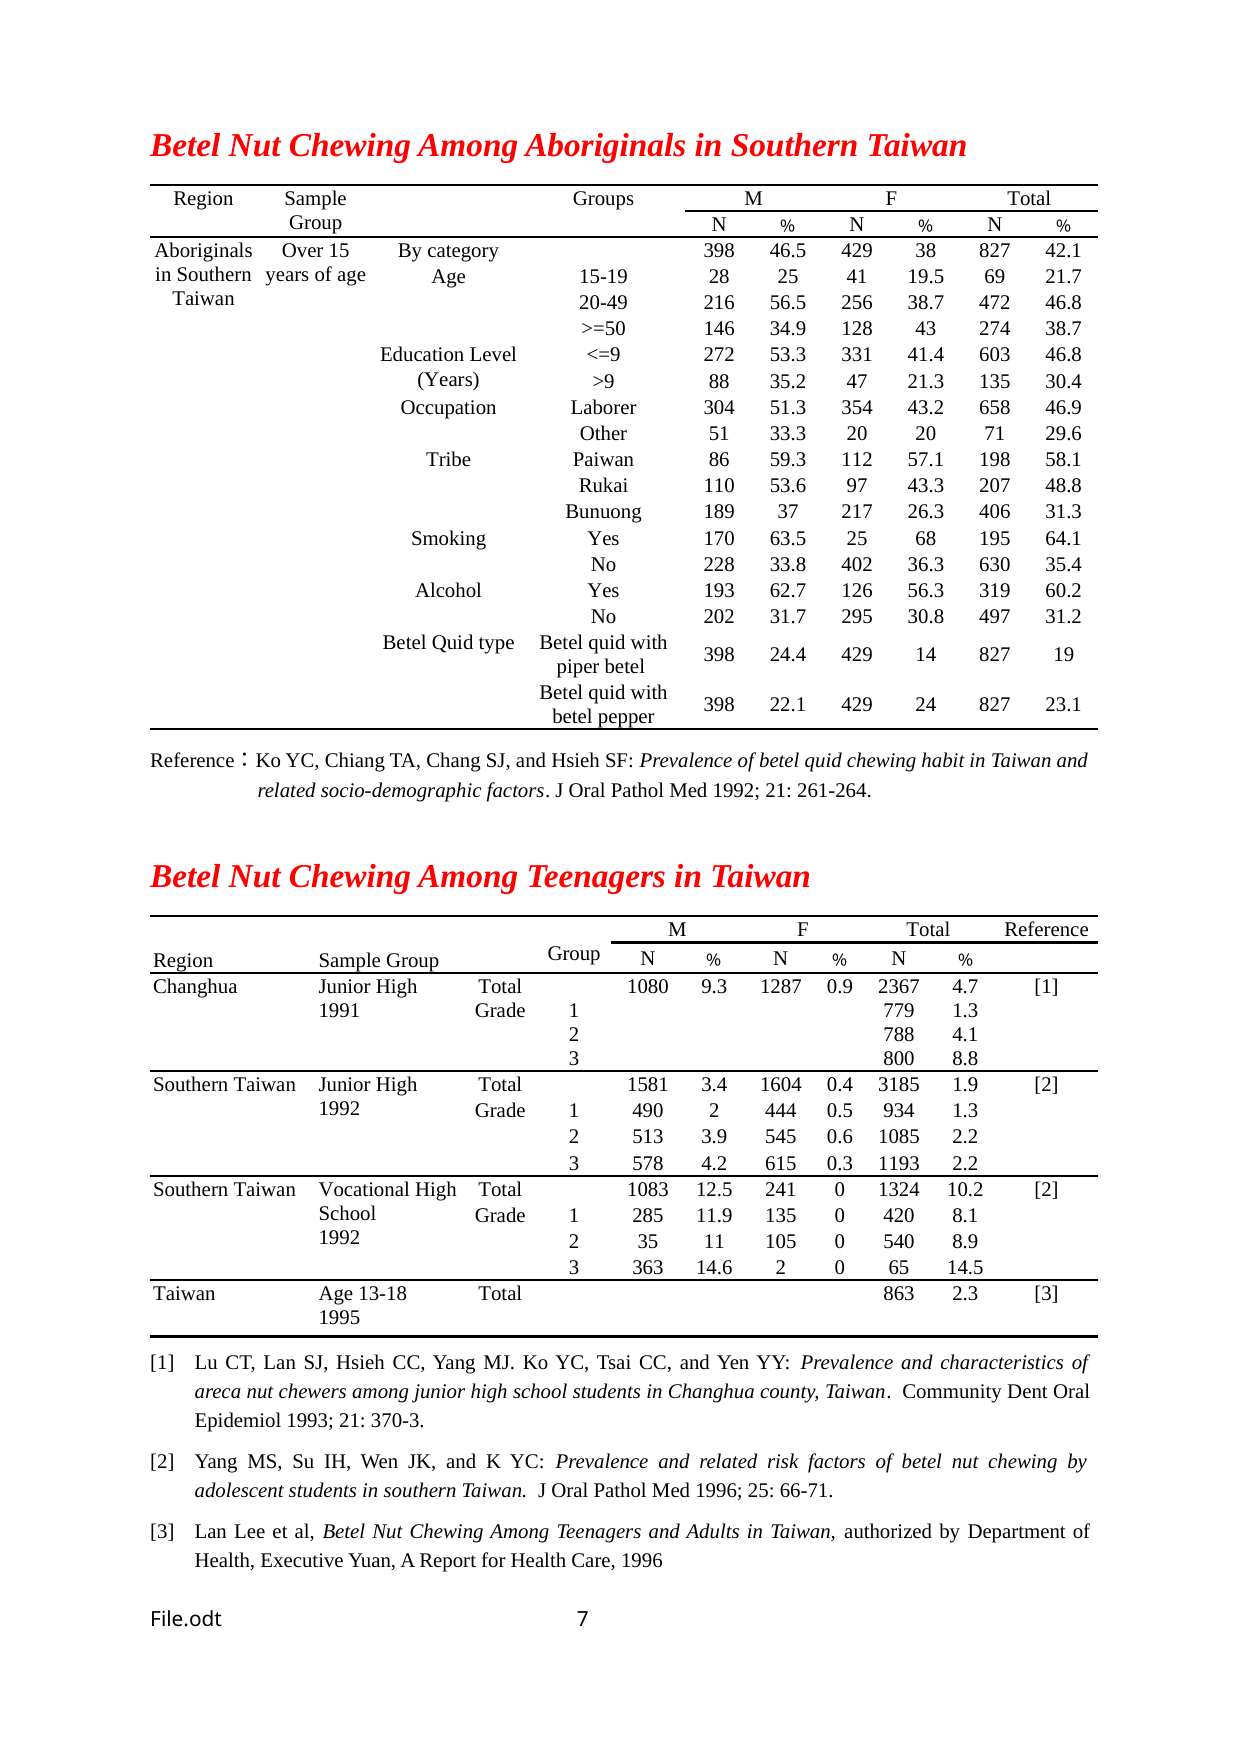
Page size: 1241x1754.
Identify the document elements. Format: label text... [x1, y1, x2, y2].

table_cell [818, 1305, 862, 1335]
table_cell 31.7 [753, 602, 822, 628]
table_cell Betel Quid type [375, 628, 522, 728]
table_cell ﹪ [753, 212, 822, 236]
table_cell 33.3 [753, 419, 822, 445]
table_cell [611, 1281, 684, 1305]
table_cell 8.8 [936, 1046, 994, 1070]
table_cell 14.6 [685, 1253, 743, 1279]
table_cell 472 [960, 288, 1029, 314]
table_cell 490 [611, 1096, 684, 1122]
table_cell 71 [960, 419, 1029, 445]
table_cell 60.2 [1029, 576, 1098, 602]
table_cell 97 [822, 471, 891, 497]
table_cell Total [463, 1177, 537, 1201]
table_cell Junior High 1991 [315, 974, 463, 1070]
table_cell 827 [960, 238, 1029, 262]
table_cell Rukai [522, 471, 684, 497]
table_cell ﹪ [1029, 212, 1098, 236]
table_cell [995, 1122, 1098, 1148]
table_cell 1083 [611, 1177, 684, 1201]
table_cell 420 [862, 1201, 936, 1227]
table_cell 578 [611, 1148, 684, 1174]
table_cell [537, 1281, 611, 1305]
table_cell 0.6 [818, 1122, 862, 1148]
table_cell 1.9 [936, 1072, 994, 1096]
table_cell 8.9 [936, 1227, 994, 1253]
table_cell 19.5 [891, 262, 960, 288]
table_cell 398 [685, 628, 753, 678]
table_cell 2.3 [936, 1281, 994, 1305]
table_cell 402 [822, 550, 891, 576]
table_cell 43.3 [891, 471, 960, 497]
table_cell 11 [685, 1227, 743, 1253]
table_cell 126 [822, 576, 891, 602]
table_cell 43 [891, 314, 960, 340]
table_cell [818, 1046, 862, 1070]
table_cell [818, 1022, 862, 1046]
table_header Total [960, 186, 1098, 209]
table_cell 4.2 [685, 1148, 743, 1174]
table_cell 37 [753, 497, 822, 523]
table_cell 42.1 [1029, 238, 1098, 262]
table_cell N [685, 212, 753, 236]
table_cell 68 [891, 523, 960, 549]
table_cell [818, 998, 862, 1022]
table_cell N [822, 212, 891, 236]
table_cell 34.9 [753, 314, 822, 340]
table_cell 788 [862, 1022, 936, 1046]
table_cell [611, 1022, 684, 1046]
table_header Sample Group [315, 917, 463, 972]
table_header Reference [995, 917, 1098, 941]
table_cell 41.4 [891, 340, 960, 366]
table_cell 31.2 [1029, 602, 1098, 628]
table_cell Age [375, 262, 522, 340]
table_cell 195 [960, 523, 1029, 549]
table_cell 15-19 [522, 262, 684, 288]
table_cell 24 [891, 678, 960, 728]
table_cell 2 [685, 1096, 743, 1122]
table_cell N [744, 944, 817, 972]
table_cell 1581 [611, 1072, 684, 1096]
table_cell <=9 [522, 340, 684, 366]
table_cell 1324 [862, 1177, 936, 1201]
table_cell 398 [685, 678, 753, 728]
table_cell Taiwan [150, 1281, 315, 1335]
table_header M [611, 917, 743, 941]
table_cell 0 [818, 1253, 862, 1279]
table_cell 497 [960, 602, 1029, 628]
table_cell 58.1 [1029, 445, 1098, 471]
table_cell 64.1 [1029, 523, 1098, 549]
table_cell Laborer [522, 393, 684, 419]
table_cell 406 [960, 497, 1029, 523]
table_cell 0.3 [818, 1148, 862, 1174]
table_cell 2 [537, 1022, 611, 1046]
table_cell 38 [891, 238, 960, 262]
table_cell 444 [744, 1096, 817, 1122]
table_cell Total [463, 1281, 537, 1335]
text [1] Lu CT, Lan SJ, Hsieh CC, Yang MJ. Ko YC, Tsai CC, and Yen YY: Prevalence and characteristics of areca nut chewers among junior high school students in Changhua county, Taiwan. Community Dent Oral Epidemiol 1993; 21: 370-3. [150, 1350, 1090, 1432]
table_cell N [960, 212, 1029, 236]
table_cell Yes [522, 576, 684, 602]
table_cell [1] [995, 974, 1098, 998]
table_cell 20 [891, 419, 960, 445]
table_header [463, 917, 537, 972]
table_cell 135 [960, 366, 1029, 393]
table_cell Tribe [375, 445, 522, 523]
table_cell Southern Taiwan [150, 1177, 315, 1279]
table_cell [537, 1072, 611, 1096]
table_cell 25 [822, 523, 891, 549]
table_cell 800 [862, 1046, 936, 1070]
table_cell 29.6 [1029, 419, 1098, 445]
table_cell 25 [753, 262, 822, 288]
table_cell 615 [744, 1148, 817, 1174]
table_cell 0 [818, 1227, 862, 1253]
table_cell 20 [822, 419, 891, 445]
table_cell ﹪ [936, 944, 994, 972]
table_cell Yes [522, 523, 684, 549]
table_cell 51 [685, 419, 753, 445]
table_cell 0 [818, 1201, 862, 1227]
table_cell 56.5 [753, 288, 822, 314]
table_cell 105 [744, 1227, 817, 1253]
table_cell 30.4 [1029, 366, 1098, 393]
table_cell 10.2 [936, 1177, 994, 1201]
table_cell 14.5 [936, 1253, 994, 1279]
table_cell Grade [463, 1201, 537, 1279]
table_cell 272 [685, 340, 753, 366]
table_cell 513 [611, 1122, 684, 1148]
table_cell 827 [960, 678, 1029, 728]
table_cell 69 [960, 262, 1029, 288]
table_header M [685, 186, 822, 209]
table_cell 12.5 [685, 1177, 743, 1201]
table_header Region [150, 186, 256, 236]
table_cell Total [463, 974, 537, 998]
table_cell 603 [960, 340, 1029, 366]
table_cell [744, 998, 817, 1022]
table_cell 863 [862, 1281, 936, 1305]
table_cell [537, 1305, 611, 1335]
table_cell [862, 1305, 936, 1335]
table_cell Paiwan [522, 445, 684, 471]
table_cell 46.5 [753, 238, 822, 262]
table_cell No [522, 550, 684, 576]
table_cell 363 [611, 1253, 684, 1279]
table_cell 354 [822, 393, 891, 419]
table_cell 65 [862, 1253, 936, 1279]
table_cell Age 13-18 1995 [315, 1281, 463, 1335]
table_cell [685, 1022, 743, 1046]
table_cell 31.3 [1029, 497, 1098, 523]
table_cell Aboriginals in Southern Taiwan [150, 238, 256, 728]
table_cell Vocational High School 1992 [315, 1177, 463, 1279]
table_cell [2] [995, 1072, 1098, 1096]
text Reference：Ko YC, Chiang TA, Chang SJ, and Hsieh SF: Prevalence of betel quid chewing habit in Taiwan and related socio-demographic factors. J Oral Pathol Med 1992; 21: 261-264. [150, 743, 1090, 802]
table_cell [818, 1281, 862, 1305]
table_cell 35 [611, 1227, 684, 1253]
table_cell Bunuong [522, 497, 684, 523]
table_cell 62.7 [753, 576, 822, 602]
table_cell 630 [960, 550, 1029, 576]
table_cell 202 [685, 602, 753, 628]
table_cell Occupation [375, 393, 522, 445]
table_cell 429 [822, 678, 891, 728]
table_cell [611, 1046, 684, 1070]
table_cell 28 [685, 262, 753, 288]
table_cell 9.3 [685, 974, 743, 998]
table_cell 14 [891, 628, 960, 678]
table_cell 256 [822, 288, 891, 314]
table_cell [995, 1022, 1098, 1046]
table_cell [685, 1305, 743, 1335]
table_cell [744, 1281, 817, 1305]
table_cell >9 [522, 366, 684, 393]
table_cell N [862, 944, 936, 972]
table_cell 0.4 [818, 1072, 862, 1096]
table_cell >=50 [522, 314, 684, 340]
table_header Groups [522, 186, 684, 236]
table_cell 46.8 [1029, 288, 1098, 314]
table_cell Over 15 years of age [256, 238, 374, 728]
table_cell Alcohol [375, 576, 522, 628]
table_cell [537, 1177, 611, 1201]
table_cell 63.5 [753, 523, 822, 549]
table_cell 30.8 [891, 602, 960, 628]
subtitle Betel Nut Chewing Among Aboriginals in Southern Taiwan [150, 125, 1090, 163]
table_cell 33.8 [753, 550, 822, 576]
table_cell 2 [537, 1122, 611, 1148]
table_cell 22.1 [753, 678, 822, 728]
table_cell 2 [744, 1253, 817, 1279]
table_cell 35.4 [1029, 550, 1098, 576]
table_cell 19 [1029, 628, 1098, 678]
table_cell Grade [463, 1096, 537, 1174]
table_cell [995, 944, 1098, 972]
table_cell [744, 1022, 817, 1046]
table_cell 228 [685, 550, 753, 576]
table_cell 3 [537, 1253, 611, 1279]
table_cell Betel quid with betel pepper [522, 678, 684, 728]
table_cell 53.6 [753, 471, 822, 497]
table_cell 21.7 [1029, 262, 1098, 288]
table_cell By category [375, 238, 522, 262]
table_cell 0.9 [818, 974, 862, 998]
table_header Total [862, 917, 994, 941]
table_cell 48.8 [1029, 471, 1098, 497]
table_cell [995, 1201, 1098, 1227]
table_cell Southern Taiwan [150, 1072, 315, 1174]
table_cell 135 [744, 1201, 817, 1227]
table_cell 86 [685, 445, 753, 471]
table_cell 540 [862, 1227, 936, 1253]
table_cell [685, 998, 743, 1022]
table_cell ﹪ [891, 212, 960, 236]
table_cell [3] [995, 1281, 1098, 1305]
table_cell 1 [537, 1096, 611, 1122]
table_cell [744, 1046, 817, 1070]
table_cell 57.1 [891, 445, 960, 471]
table_cell 0 [818, 1177, 862, 1201]
table_cell Smoking [375, 523, 522, 576]
table_cell 0.5 [818, 1096, 862, 1122]
table_cell 128 [822, 314, 891, 340]
table_cell 56.3 [891, 576, 960, 602]
table_cell 193 [685, 576, 753, 602]
table_header F [744, 917, 862, 941]
table_cell [744, 1305, 817, 1335]
table_cell 198 [960, 445, 1029, 471]
table_cell ﹪ [818, 944, 862, 972]
table_cell [2] [995, 1177, 1098, 1201]
table_cell 41 [822, 262, 891, 288]
table_header F [822, 186, 960, 209]
table_cell 319 [960, 576, 1029, 602]
table_cell 207 [960, 471, 1029, 497]
table_cell 3185 [862, 1072, 936, 1096]
table_cell 47 [822, 366, 891, 393]
table_cell 21.3 [891, 366, 960, 393]
table_cell 398 [685, 238, 753, 262]
table_cell 59.3 [753, 445, 822, 471]
table_cell 658 [960, 393, 1029, 419]
table_cell 4.7 [936, 974, 994, 998]
table_cell 26.3 [891, 497, 960, 523]
table_cell [537, 974, 611, 998]
table_cell 38.7 [891, 288, 960, 314]
table_cell 88 [685, 366, 753, 393]
table_cell 2 [537, 1227, 611, 1253]
table_cell [995, 1253, 1098, 1279]
table_cell [685, 1046, 743, 1070]
table_cell Betel quid with piper betel [522, 628, 684, 678]
table_header Sample Group [256, 186, 374, 236]
table_cell 38.7 [1029, 314, 1098, 340]
table_cell 779 [862, 998, 936, 1022]
table_cell 8.1 [936, 1201, 994, 1227]
table_cell 189 [685, 497, 753, 523]
table_cell 3 [537, 1046, 611, 1070]
table_cell 36.3 [891, 550, 960, 576]
table_cell 1.3 [936, 998, 994, 1022]
table_cell 2.2 [936, 1122, 994, 1148]
table_cell 827 [960, 628, 1029, 678]
table_cell Total [463, 1072, 537, 1096]
table_cell 23.1 [1029, 678, 1098, 728]
table_cell [995, 1227, 1098, 1253]
table_header [375, 186, 522, 236]
table_cell 110 [685, 471, 753, 497]
table_cell [995, 1148, 1098, 1174]
table_cell Grade [463, 998, 537, 1070]
table_cell 429 [822, 628, 891, 678]
table_cell [936, 1305, 994, 1335]
table_cell 46.9 [1029, 393, 1098, 419]
table_cell 2367 [862, 974, 936, 998]
table_cell Education Level (Years) [375, 340, 522, 393]
table_cell Junior High 1992 [315, 1072, 463, 1174]
table_cell [995, 998, 1098, 1022]
table_cell Other [522, 419, 684, 445]
table_cell 1193 [862, 1148, 936, 1174]
table_cell 35.2 [753, 366, 822, 393]
table_cell [995, 1096, 1098, 1122]
table_cell 4.1 [936, 1022, 994, 1046]
table_cell 51.3 [753, 393, 822, 419]
table_cell 241 [744, 1177, 817, 1201]
table_cell 43.2 [891, 393, 960, 419]
table_cell 285 [611, 1201, 684, 1227]
table_header Region [150, 917, 315, 972]
table_cell 1 [537, 998, 611, 1022]
subtitle Betel Nut Chewing Among Teenagers in Taiwan [150, 857, 1090, 895]
table_cell 3 [537, 1148, 611, 1174]
table_cell 934 [862, 1096, 936, 1122]
table_cell N [611, 944, 684, 972]
table_cell 3.4 [685, 1072, 743, 1096]
table_cell 11.9 [685, 1201, 743, 1227]
table_cell 304 [685, 393, 753, 419]
table_cell 3.9 [685, 1122, 743, 1148]
table_cell 20-49 [522, 288, 684, 314]
table_cell 24.4 [753, 628, 822, 678]
table_header Group [537, 917, 611, 972]
table_cell [685, 1281, 743, 1305]
table_cell Changhua [150, 974, 315, 1070]
table_cell ﹪ [685, 944, 743, 972]
table_cell [611, 998, 684, 1022]
table_cell [995, 1305, 1098, 1335]
table_cell 1080 [611, 974, 684, 998]
table_cell [611, 1305, 684, 1335]
table_cell 146 [685, 314, 753, 340]
table_cell 274 [960, 314, 1029, 340]
table_cell 545 [744, 1122, 817, 1148]
table_cell No [522, 602, 684, 628]
table_cell 2.2 [936, 1148, 994, 1174]
table_cell 1085 [862, 1122, 936, 1148]
text [2] Yang MS, Su IH, Wen JK, and K YC: Prevalence and related risk factors of betel nut chewing by adolescent students in southern Taiwan. J Oral Pathol Med 1996; 25: 66-71. [150, 1449, 1090, 1502]
table_cell 1604 [744, 1072, 817, 1096]
table_cell [522, 238, 684, 262]
table_cell 1287 [744, 974, 817, 998]
table_cell 331 [822, 340, 891, 366]
table_cell [995, 1046, 1098, 1070]
table_cell 112 [822, 445, 891, 471]
table_cell 1 [537, 1201, 611, 1227]
table_cell 1.3 [936, 1096, 994, 1122]
text [3] Lan Lee et al, Betel Nut Chewing Among Teenagers and Adults in Taiwan, authorized by Department of Health, Executive Yuan, A Report for Health Care, 1996 [150, 1519, 1090, 1572]
table_cell 53.3 [753, 340, 822, 366]
table_cell 46.8 [1029, 340, 1098, 366]
table_cell 170 [685, 523, 753, 549]
table_cell 295 [822, 602, 891, 628]
table_cell 216 [685, 288, 753, 314]
table_cell 217 [822, 497, 891, 523]
table_cell 429 [822, 238, 891, 262]
